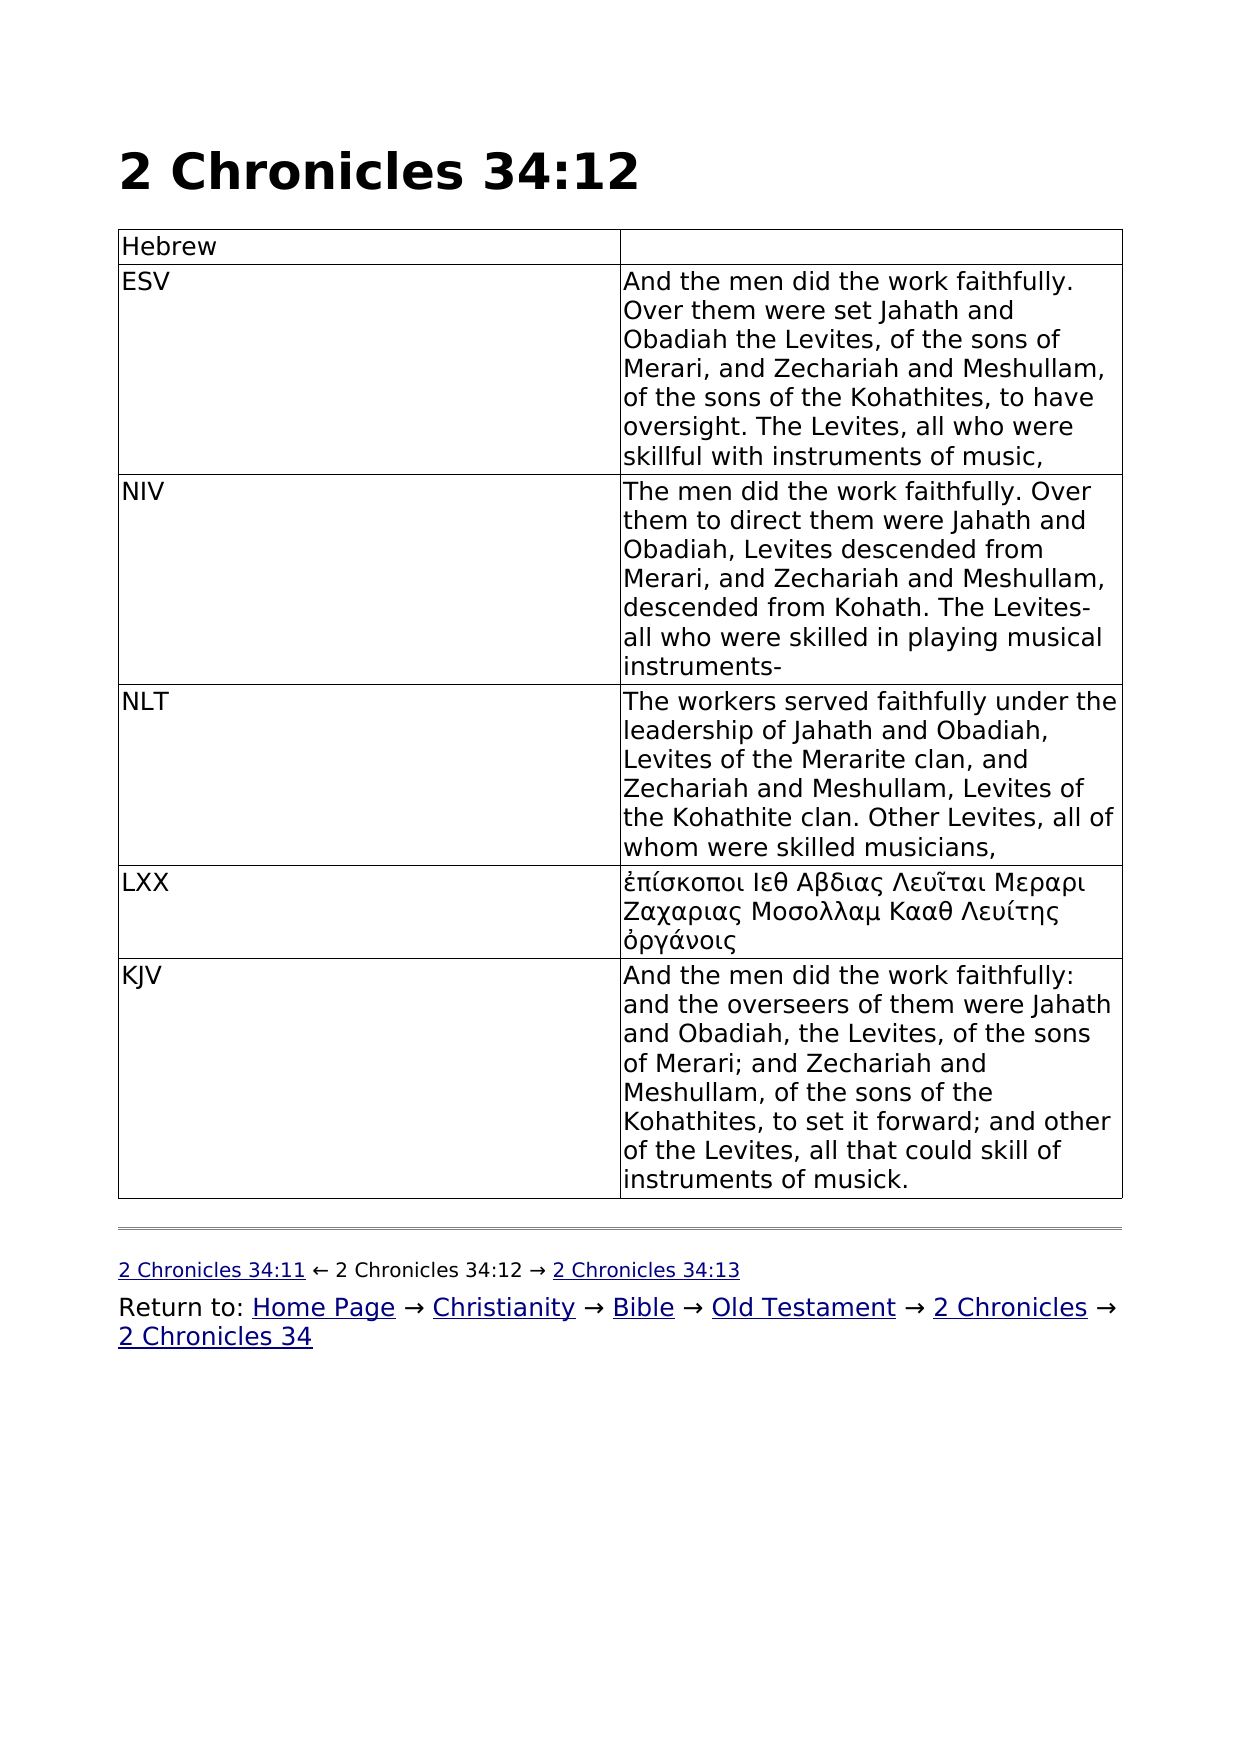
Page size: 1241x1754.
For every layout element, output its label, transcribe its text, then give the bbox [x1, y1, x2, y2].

table_cell NIV [119, 475, 620, 684]
text 2 Chronicles 34:11 ← 2 Chronicles 34:12 → 2 Chronicles 34:13 [118, 1259, 1122, 1293]
table_cell KJV [119, 959, 620, 1198]
table_header Hebrew [119, 230, 620, 264]
table_cell LXX [119, 866, 620, 958]
table_cell The workers served faithfully under the leadership of Jahath and Obadiah, Levites of the Merarite clan, and Zechariah and Meshullam, Levites of the Kohathite clan. Other Levites, all of whom were skilled musicians, [621, 685, 1122, 865]
table_header [621, 230, 1122, 264]
subtitle 2 Chronicles 34:12 [118, 143, 1122, 201]
table_cell ἐπίσκοποι Ιεθ Αβδιας Λευῖται Μεραρι Ζαχαριας Μοσολλαμ Κααθ Λευίτης ὀργάνοις [621, 866, 1122, 958]
table_cell And the men did the work faithfully. Over them were set Jahath and Obadiah the Levites, of the sons of Merari, and Zechariah and Meshullam, of the sons of the Kohathites, to have oversight. The Levites, all who were skillful with instruments of music, [621, 265, 1122, 474]
table_cell ESV [119, 265, 620, 474]
table_cell And the men did the work faithfully: and the overseers of them were Jahath and Obadiah, the Levites, of the sons of Merari; and Zechariah and Meshullam, of the sons of the Kohathites, to set it forward; and other of the Levites, all that could skill of instruments of musick. [621, 959, 1122, 1198]
table_cell The men did the work faithfully. Over them to direct them were Jahath and Obadiah, Levites descended from Merari, and Zechariah and Meshullam, descended from Kohath. The Levites-all who were skilled in playing musical instruments- [621, 475, 1122, 684]
text Return to: Home Page → Christianity → Bible → Old Testament → 2 Chronicles → 2 Chronicles 34 [118, 1293, 1122, 1351]
table_cell NLT [119, 685, 620, 865]
